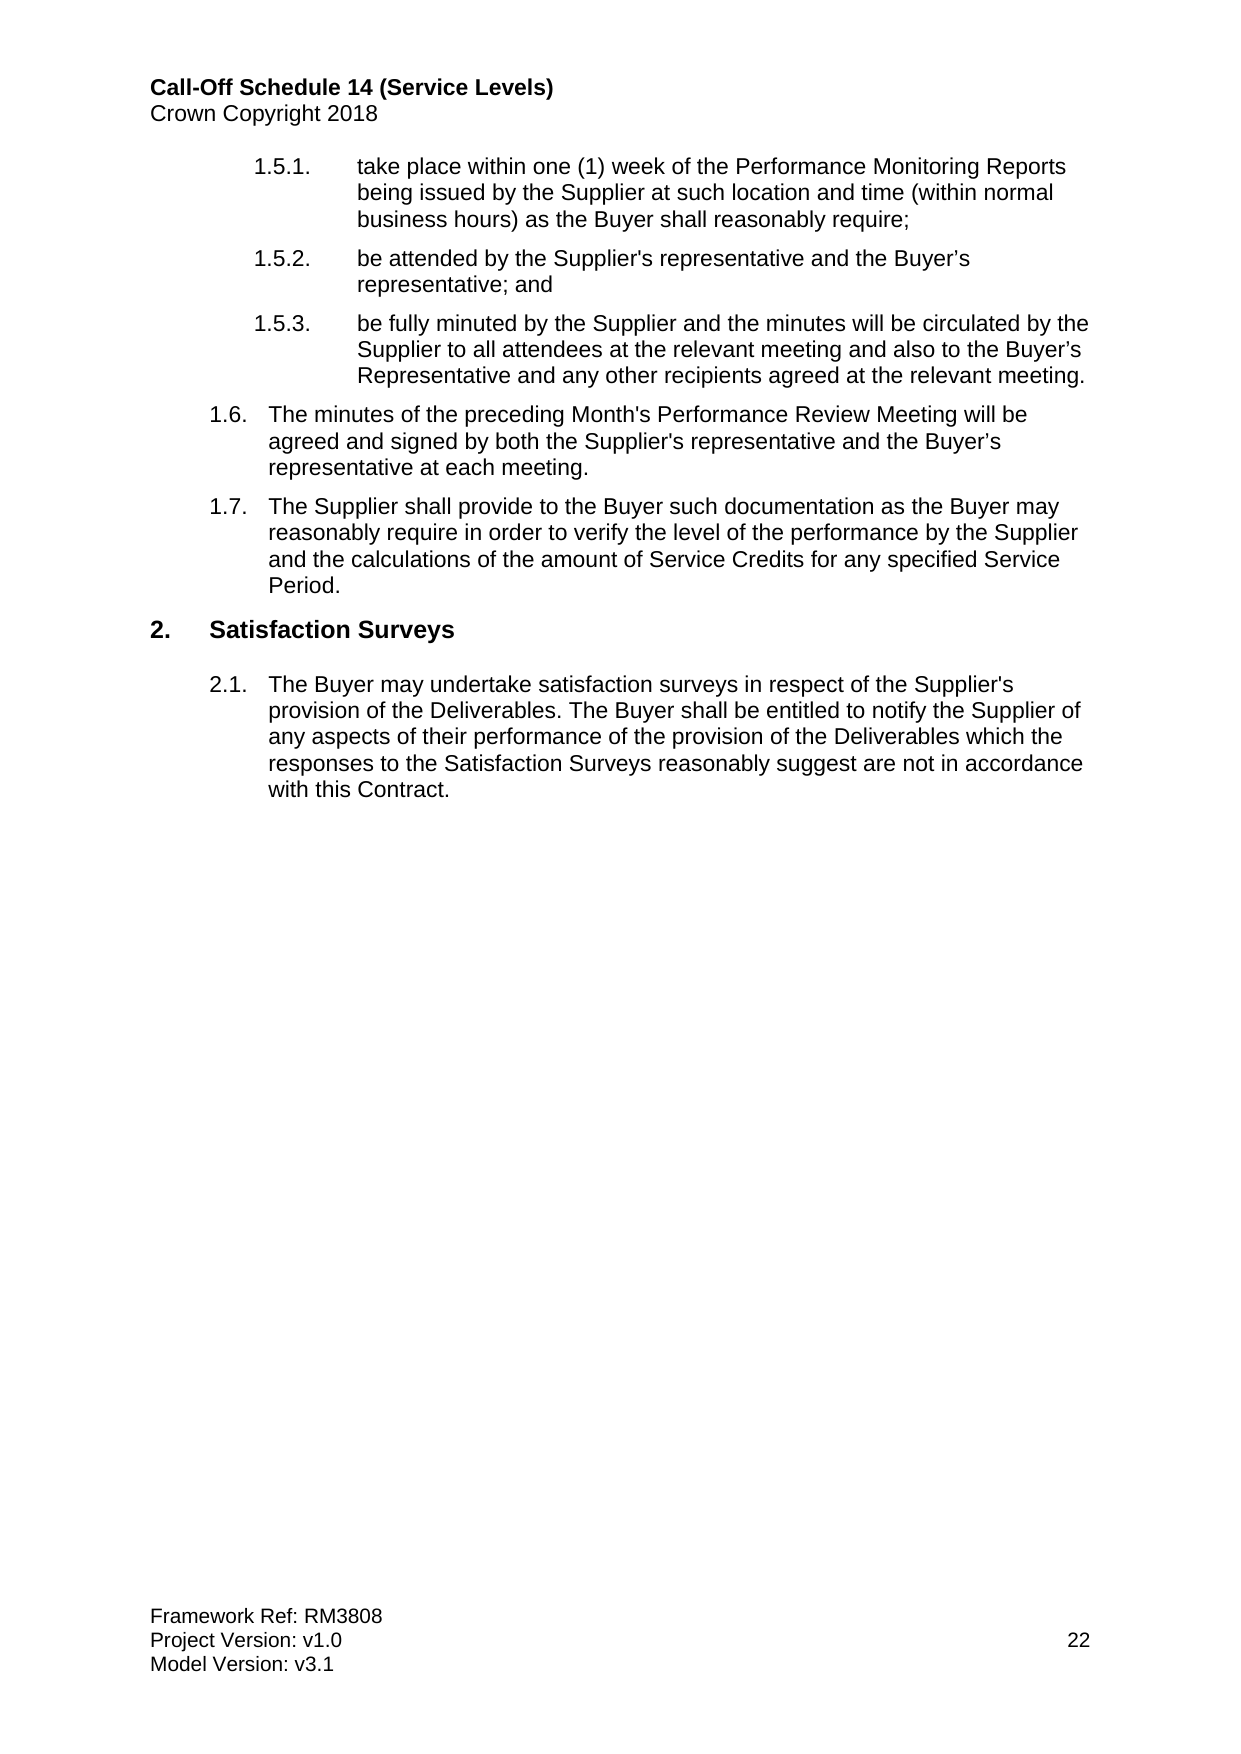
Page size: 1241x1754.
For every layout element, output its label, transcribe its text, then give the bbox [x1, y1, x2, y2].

list The Buyer may undertake satisfaction surveys in respect of the Supplier's provision of the Deliverables. The Buyer shall be entitled to notify the Supplier of any aspects of their performance of the provision of the Deliverables which the responses to the Satisfaction Surveys reasonably suggest are not in accordance with this Contract. [209, 671, 1090, 802]
list The Supplier shall provide to the Buyer such documentation as the Buyer may reasonably require in order to verify the level of the performance by the Supplier and the calculations of the amount of Service Credits for any specified Service Period. [209, 493, 1090, 598]
list be attended by the Supplier's representative and the Buyer’s representative; and [253, 244, 1090, 297]
list take place within one (1) week of the Performance Monitoring Reports being issued by the Supplier at such location and time (within normal business hours) as the Buyer shall reasonably require; [253, 153, 1090, 232]
list be fully minuted by the Supplier and the minutes will be circulated by the Supplier to all attendees at the relevant meeting and also to the Buyer’s Representative and any other recipients agreed at the relevant meeting. [253, 310, 1090, 389]
list The minutes of the preceding Month's Performance Review Meeting will be agreed and signed by both the Supplier's representative and the Buyer’s representative at each meeting. [209, 401, 1090, 480]
subtitle Satisfaction Surveys [150, 615, 1090, 644]
